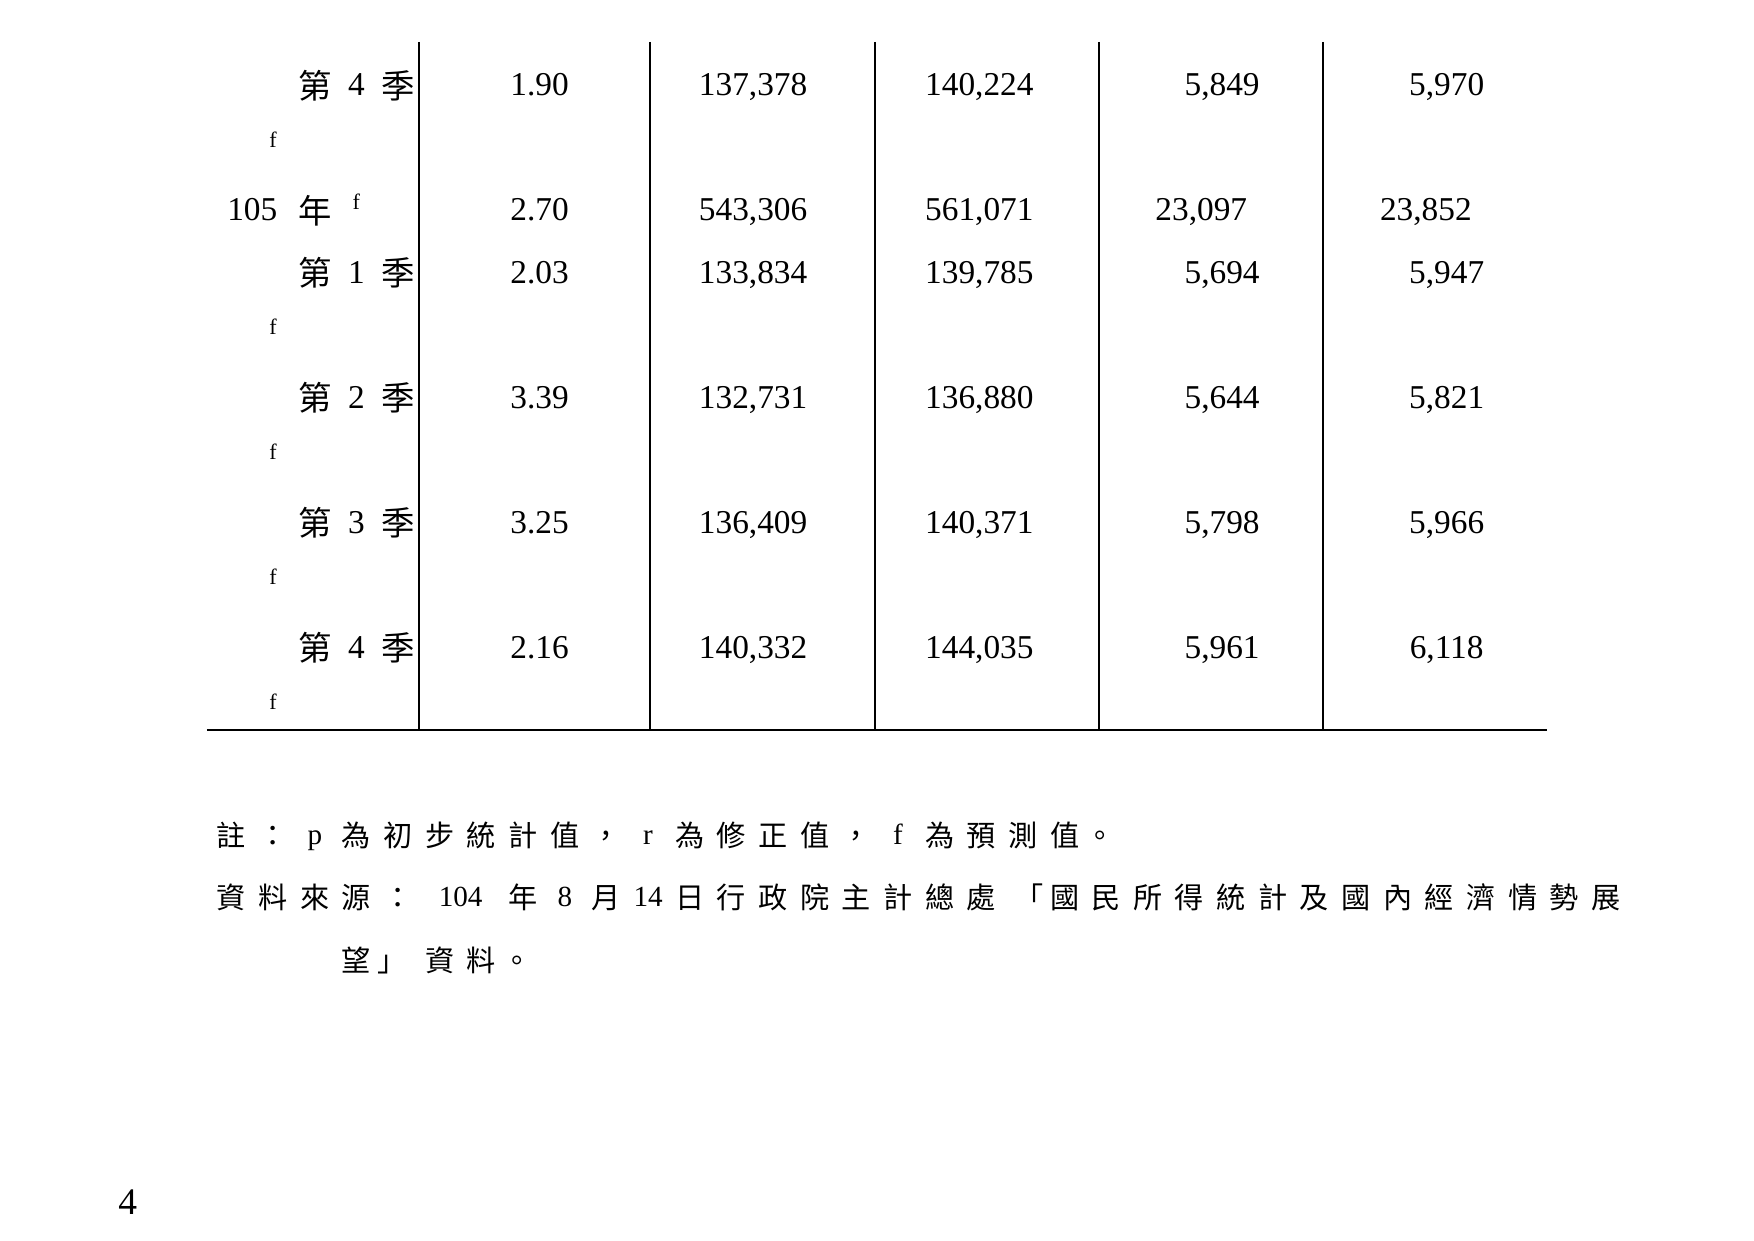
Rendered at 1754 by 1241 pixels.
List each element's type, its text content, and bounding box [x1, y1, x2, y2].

table_cell 第3季f [207, 479, 418, 604]
table_cell 105年f [207, 167, 418, 229]
table_cell 2.70 [420, 167, 649, 229]
table_cell 133,834 [651, 229, 874, 354]
text 資料來源：104年8月14日行政院主計總處「國民所得統計及國內經濟情勢展望」資料。 [177, 854, 1627, 979]
table_cell 23,852 [1324, 167, 1547, 229]
table_cell 5,961 [1100, 604, 1322, 729]
table_cell 5,947 [1324, 229, 1547, 354]
table_cell 2.16 [420, 604, 649, 729]
table_cell 561,071 [876, 167, 1098, 229]
table_cell 136,409 [651, 479, 874, 604]
table_cell 6,118 [1324, 604, 1547, 729]
table_cell 5,798 [1100, 479, 1322, 604]
table_cell 5,821 [1324, 354, 1547, 479]
table_cell 137,378 [651, 42, 874, 167]
table_cell 140,224 [876, 42, 1098, 167]
table_cell 2.03 [420, 229, 649, 354]
table_cell 第2季f [207, 354, 418, 479]
table_cell 3.25 [420, 479, 649, 604]
table_cell 140,371 [876, 479, 1098, 604]
table_cell 5,966 [1324, 479, 1547, 604]
table_cell 132,731 [651, 354, 874, 479]
table_cell 5,970 [1324, 42, 1547, 167]
table_cell 第1季f [207, 229, 418, 354]
table_cell 139,785 [876, 229, 1098, 354]
table_cell 543,306 [651, 167, 874, 229]
table_cell 5,644 [1100, 354, 1322, 479]
table_cell 136,880 [876, 354, 1098, 479]
table_cell 5,849 [1100, 42, 1322, 167]
table_cell 5,694 [1100, 229, 1322, 354]
text 註：p為初步統計值，r為修正值，f為預測值。 [177, 792, 1627, 854]
table_cell 1.90 [420, 42, 649, 167]
table_cell 第4季f [207, 604, 418, 729]
table_cell 第4季f [207, 42, 418, 167]
table_cell 3.39 [420, 354, 649, 479]
table_cell 144,035 [876, 604, 1098, 729]
table_cell 23,097 [1100, 167, 1322, 229]
table_cell 140,332 [651, 604, 874, 729]
